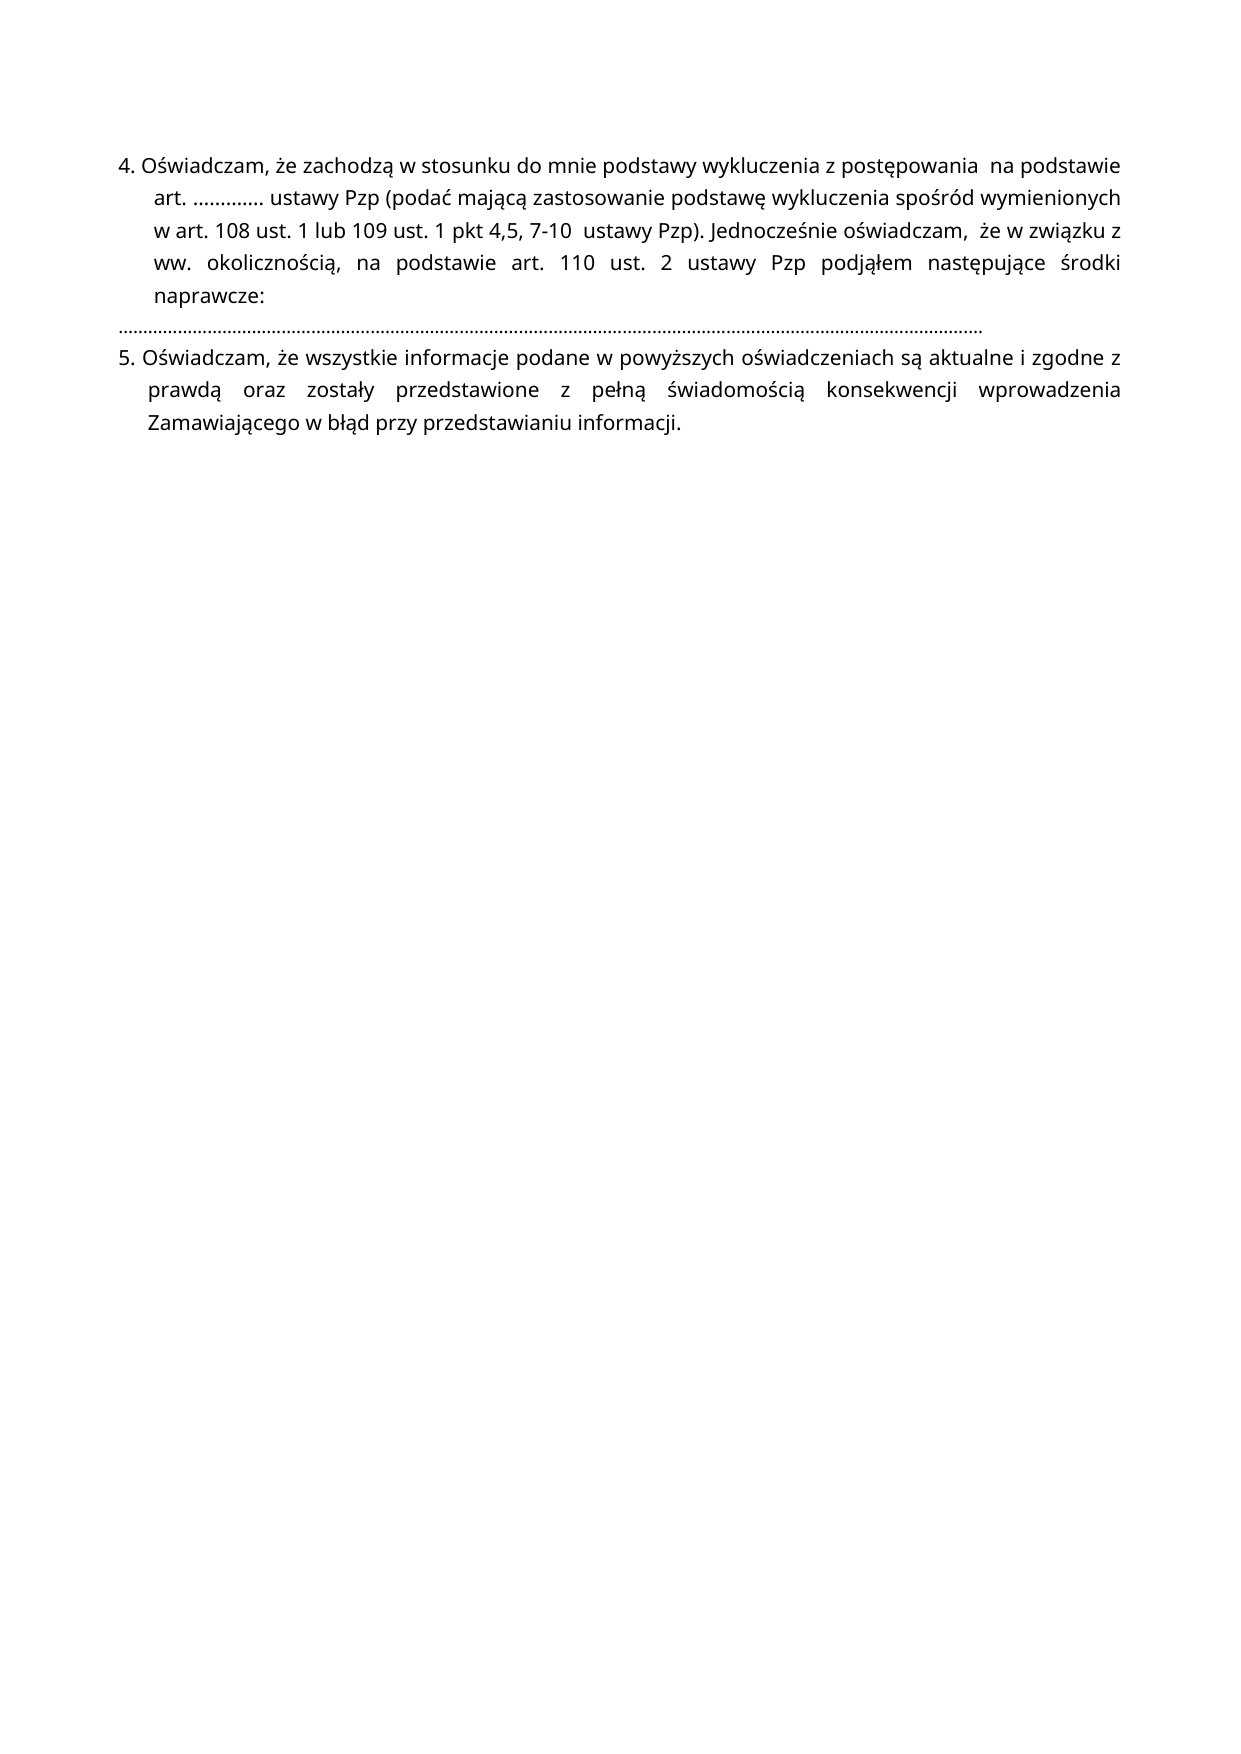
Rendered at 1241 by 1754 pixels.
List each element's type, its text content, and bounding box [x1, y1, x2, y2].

text …………………………………………………………………………………………………………………………………………………………. [118, 314, 1122, 339]
text 5. Oświadczam, że wszystkie informacje podane w powyższych oświadczeniach są aktualne i zgodne z prawdą oraz zostały przedstawione z pełną świadomością konsekwencji wprowadzenia Zamawiającego w błąd przy przedstawianiu informacji. [118, 343, 1122, 437]
text 4. Oświadczam, że zachodzą w stosunku do mnie podstawy wykluczenia z postępowania na podstawie art. …………. ustawy Pzp (podać mającą zastosowanie podstawę wykluczenia spośród wymienionych w art. 108 ust. 1 lub 109 ust. 1 pkt 4,5, 7-10 ustawy Pzp). Jednocześnie oświadczam, że w związku z ww. okolicznością, na podstawie art. 110 ust. 2 ustawy Pzp podjąłem następujące środki naprawcze: [118, 151, 1122, 309]
